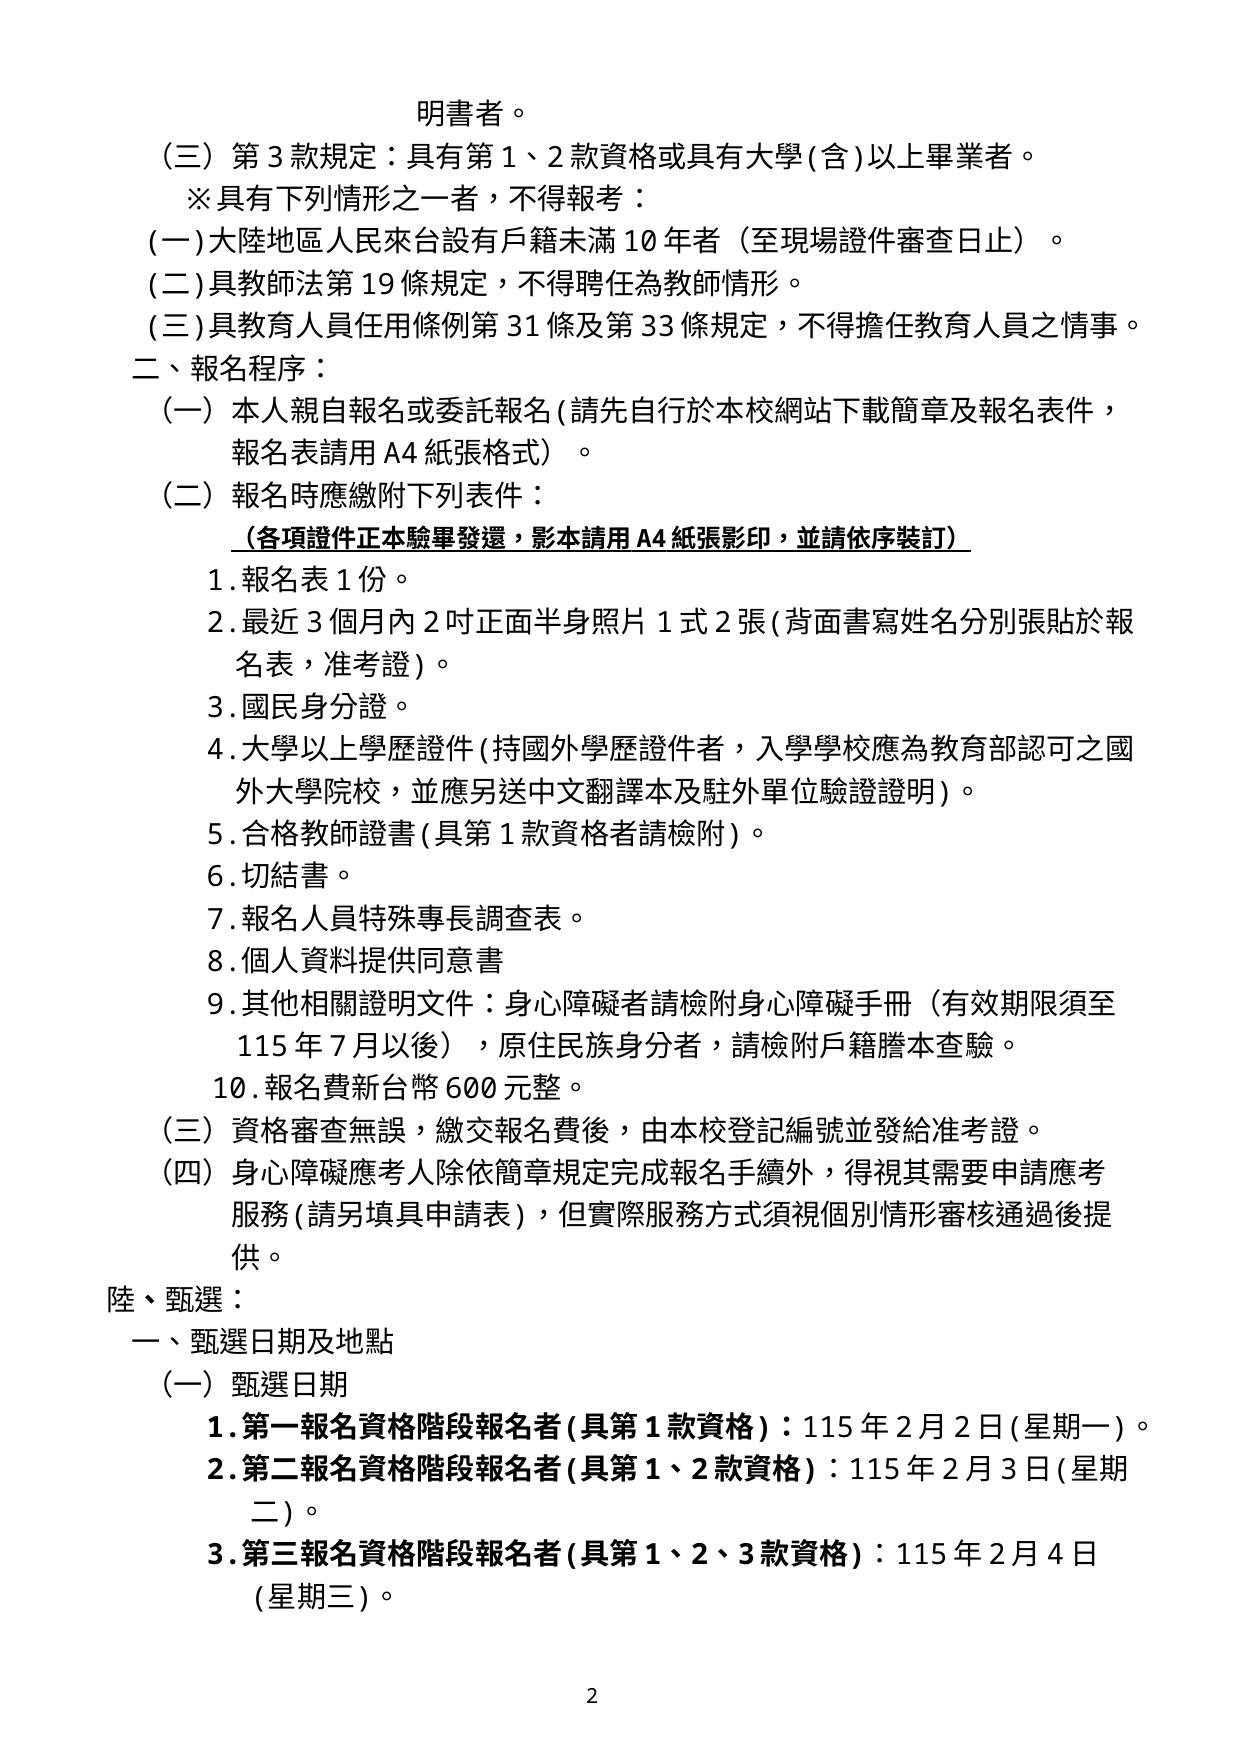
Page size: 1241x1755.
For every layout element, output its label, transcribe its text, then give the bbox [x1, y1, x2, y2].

text 1.報名表1份。 [206, 556, 1134, 599]
text (二)具教師法第19條規定，不得聘任為教師情形。 [144, 260, 1134, 303]
text 10.報名費新台幣600元整。 [106, 1065, 1134, 1107]
text 7.報名人員特殊專長調查表。 [206, 895, 1134, 938]
text （三）第3款規定：具有第1、2款資格或具有大學(含)以上畢業者。 [144, 133, 1134, 176]
text ※具有下列情形之一者，不得報考： [181, 176, 1134, 218]
text 2.第二報名資格階段報名者(具第1、2款資格)：115年2月3日(星期二)。 [206, 1446, 1134, 1531]
text 一、甄選日期及地點 [131, 1319, 1134, 1361]
text 5.合格教師證書(具第1款資格者請檢附)。 [206, 811, 1134, 853]
text 3.國民身分證。 [206, 683, 1134, 726]
text 9.其他相關證明文件：身心障礙者請檢附身心障礙手冊（有效期限須至115年7月以後），原住民族身分者，請檢附戶籍謄本查驗。 [206, 980, 1134, 1065]
text （三）資格審查無誤，繳交報名費後，由本校登記編號並發給准考證。 [144, 1107, 1134, 1150]
text 明書者。 [114, 91, 1134, 133]
text 4.大學以上學歷證件(持國外學歷證件者，入學學校應為教育部認可之國外大學院校，並應另送中文翻譯本及駐外單位驗證證明)。 [206, 726, 1134, 811]
text （四）身心障礙應考人除依簡章規定完成報名手續外，得視其需要申請應考服務(請另填具申請表)，但實際服務方式須視個別情形審核通過後提供。 [144, 1150, 1134, 1277]
text 3.第三報名資格階段報名者(具第1、2、3款資格)：115年2月4日(星期三)。 [206, 1531, 1134, 1616]
text （二）報名時應繳附下列表件： [144, 472, 1134, 514]
text 8.個人資料提供同意書 [206, 938, 1134, 980]
text （一）甄選日期 [144, 1361, 1134, 1403]
text 1.第一報名資格階段報名者(具第1款資格)：115年2月2日(星期一)。 [206, 1403, 1134, 1446]
text 2.最近3個月內2吋正面半身照片1式2張(背面書寫姓名分別張貼於報名表，准考證)。 [206, 599, 1134, 683]
text （一）本人親自報名或委託報名(請先自行於本校網站下載簡章及報名表件，報名表請用A4紙張格式）。 [144, 387, 1134, 472]
text (一)大陸地區人民來台設有戶籍未滿10年者（至現場證件審查日止）。 [144, 218, 1134, 260]
text 6.切結書。 [206, 853, 1134, 895]
text 二、報名程序： [131, 345, 1134, 387]
text 陸、甄選： [106, 1277, 1134, 1319]
text (三)具教育人員任用條例第31條及第33條規定，不得擔任教育人員之情事。 [144, 303, 1134, 345]
text （各項證件正本驗畢發還，影本請用A4紙張影印，並請依序裝訂） [144, 514, 1134, 556]
